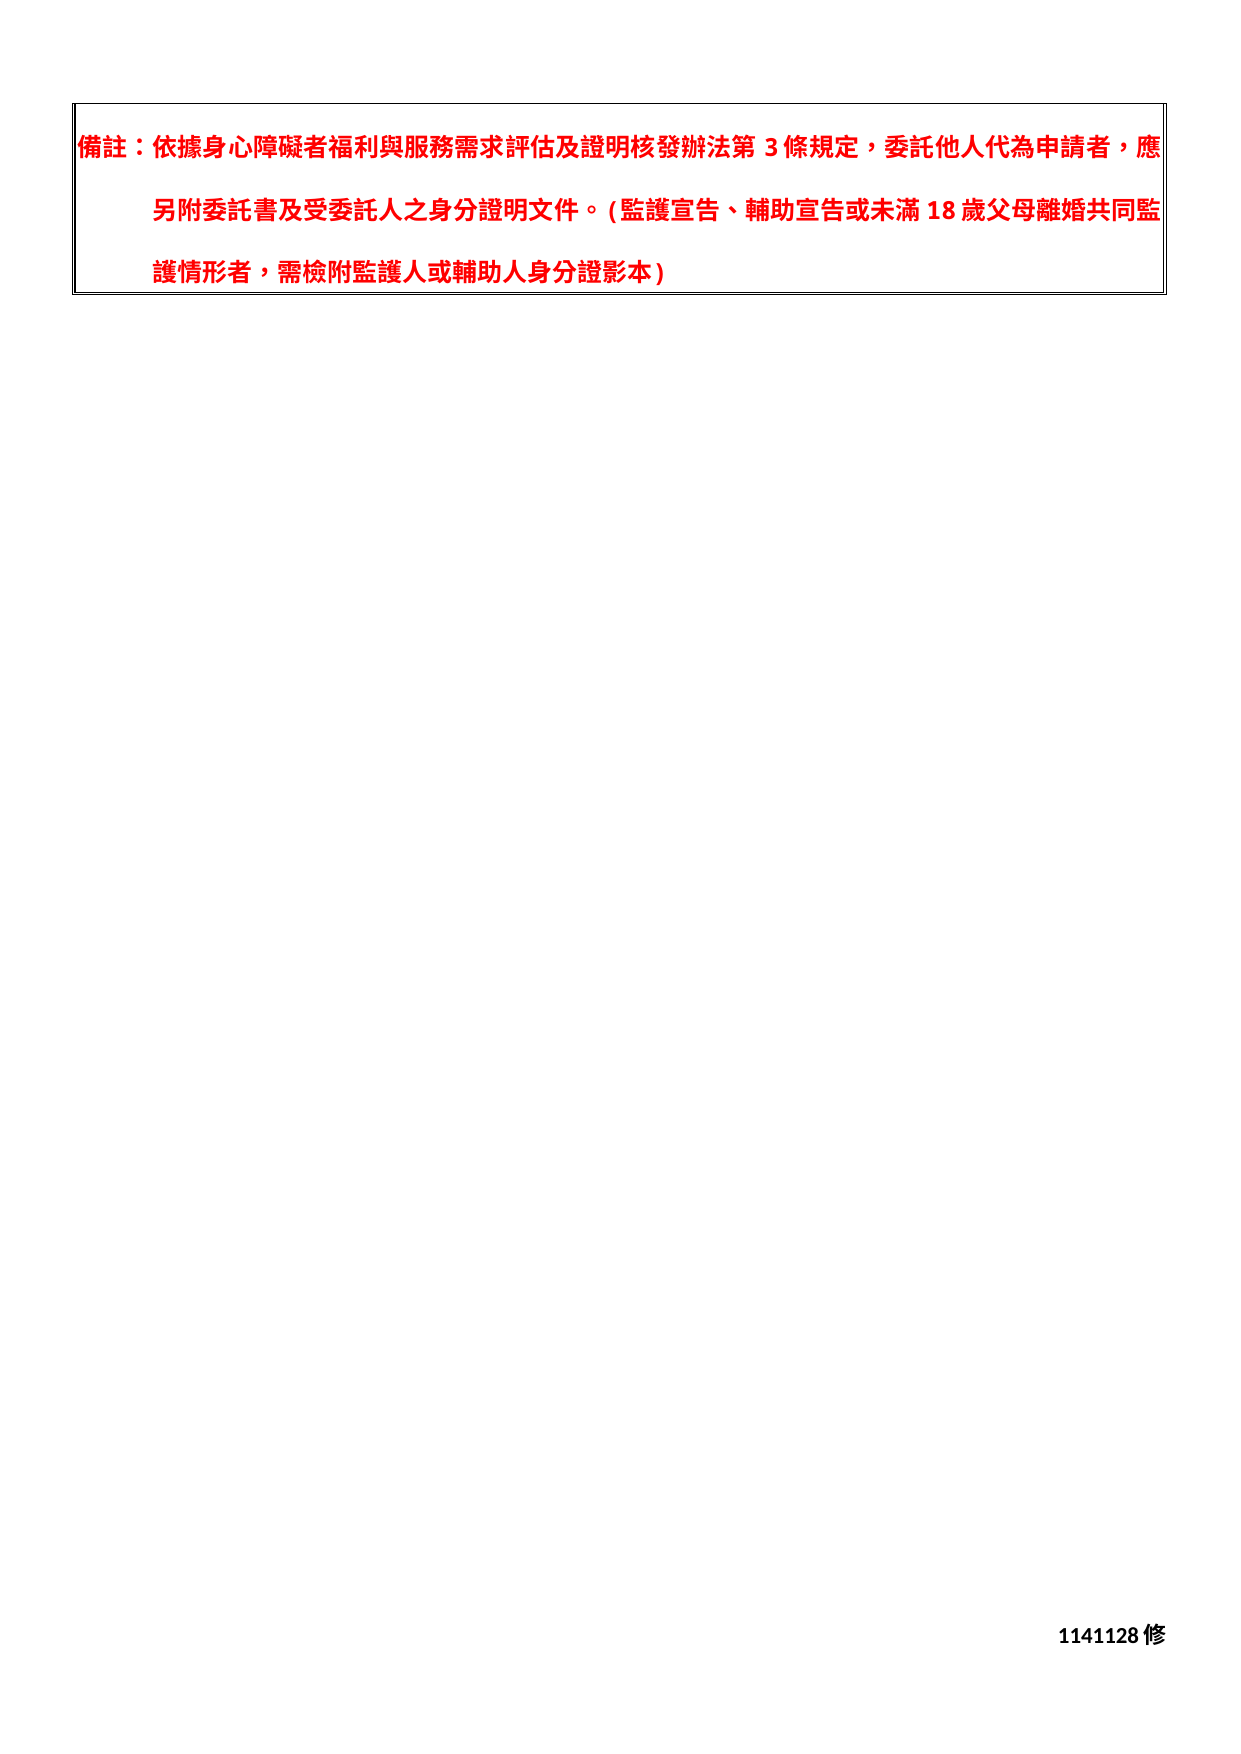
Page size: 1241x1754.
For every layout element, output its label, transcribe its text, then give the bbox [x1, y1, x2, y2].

table_cell 備註：依據身心障礙者福利與服務需求評估及證明核發辦法第3條規定，委託他人代為申請者，應另附委託書及受委託人之身分證明文件。(監護宣告、輔助宣告或未滿18歲父母離婚共同監護情形者，需檢附監護人或輔助人身分證影本) [76, 104, 1163, 292]
